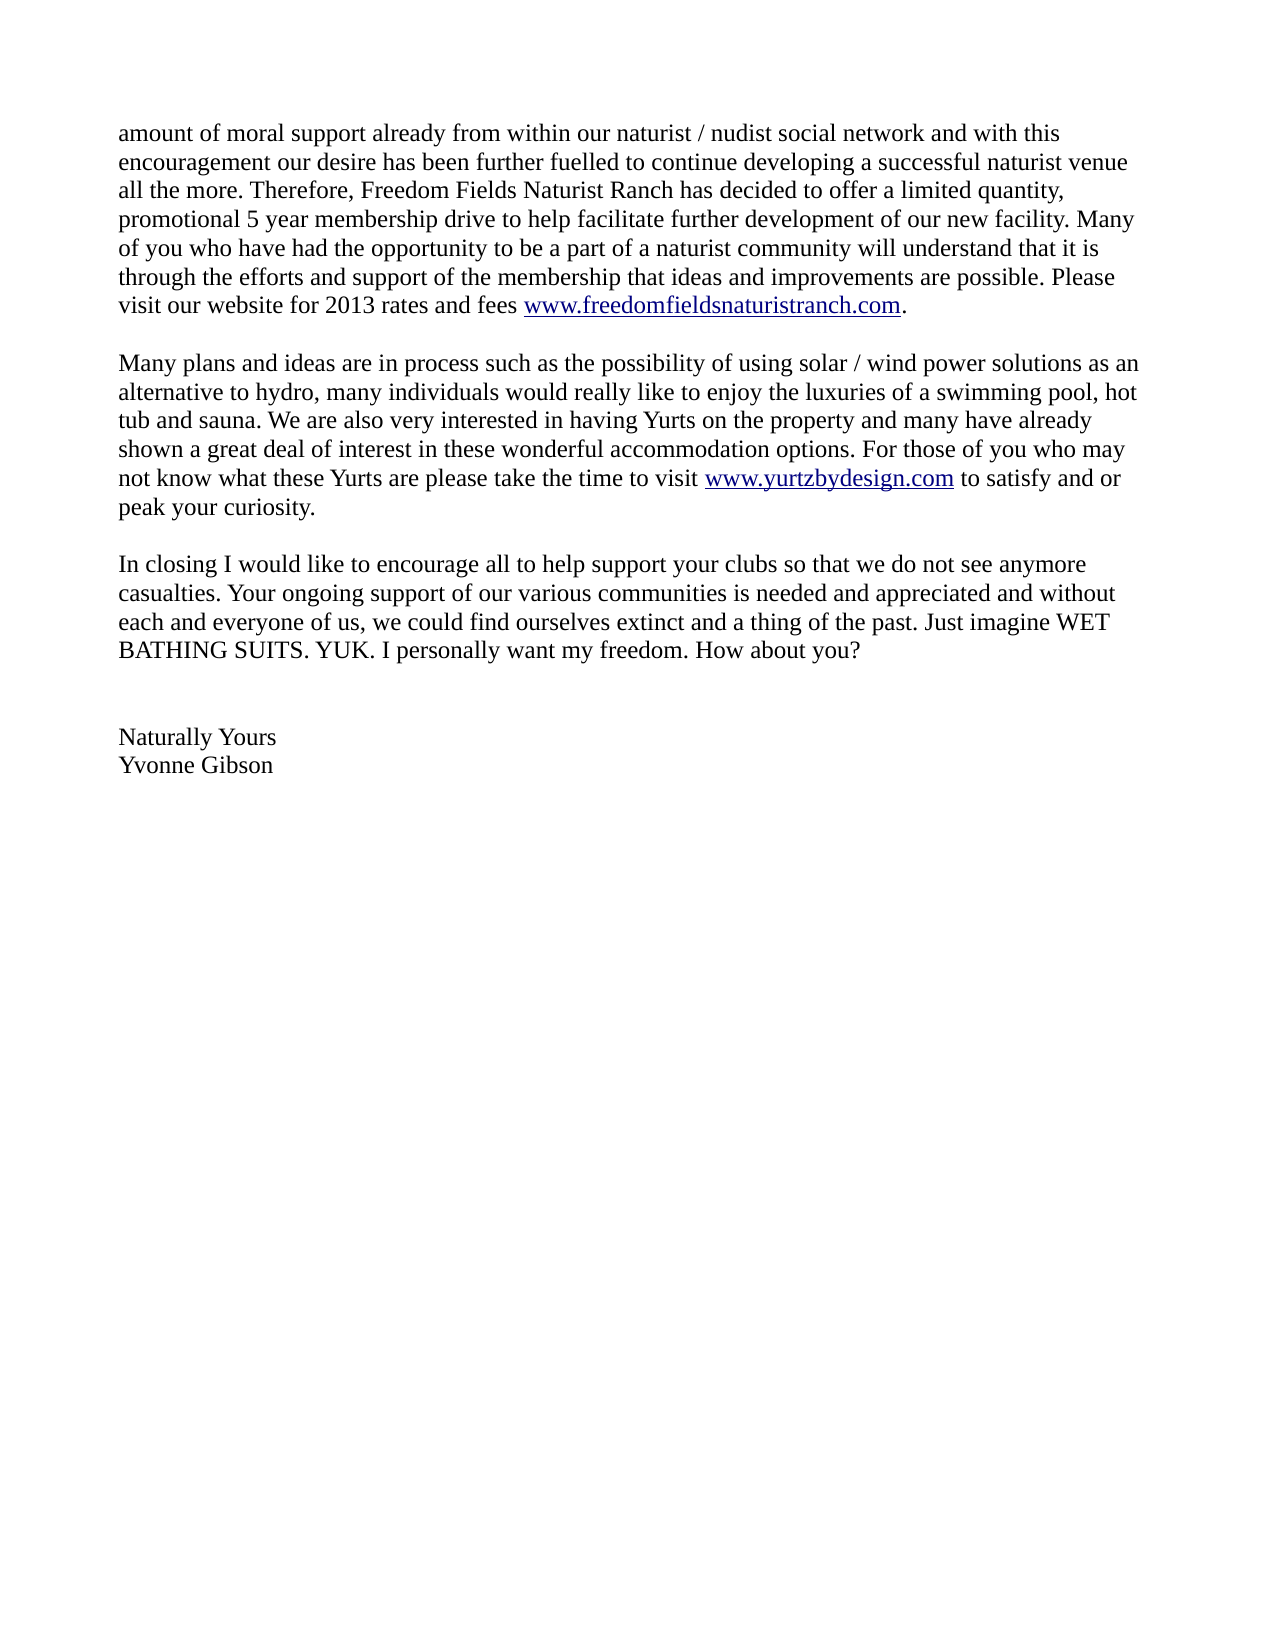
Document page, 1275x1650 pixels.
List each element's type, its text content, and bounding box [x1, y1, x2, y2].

text amount of moral support already from within our naturist / nudist social network and with this encouragement our desire has been further fuelled to continue developing a successful naturist venue all the more. Therefore, Freedom Fields Naturist Ranch has decided to offer a limited quantity, promotional 5 year membership drive to help facilitate further development of our new facility. Many of you who have had the opportunity to be a part of a naturist community will understand that it is through the efforts and support of the membership that ideas and improvements are possible. Please visit our website for 2013 rates and fees www.freedomfieldsnaturistranch.com. Many plans and ideas are in process such as the possibility of using solar / wind power solutions as an alternative to hydro, many individuals would really like to enjoy the luxuries of a swimming pool, hot tub and sauna. We are also very interested in having Yurts on the property and many have already shown a great deal of interest in these wonderful accommodation options. For those of you who may not know what these Yurts are please take the time to visit www.yurtzbydesign.com to satisfy and or peak your curiosity. In closing I would like to encourage all to help support your clubs so that we do not see anymore casualties. Your ongoing support of our various communities is needed and appreciated and without each and everyone of us, we could find ourselves extinct and a thing of the past. Just imagine WET BATHING SUITS. YUK. I personally want my freedom. How about you? Naturally Yours Yvonne Gibson [118, 118, 1157, 779]
